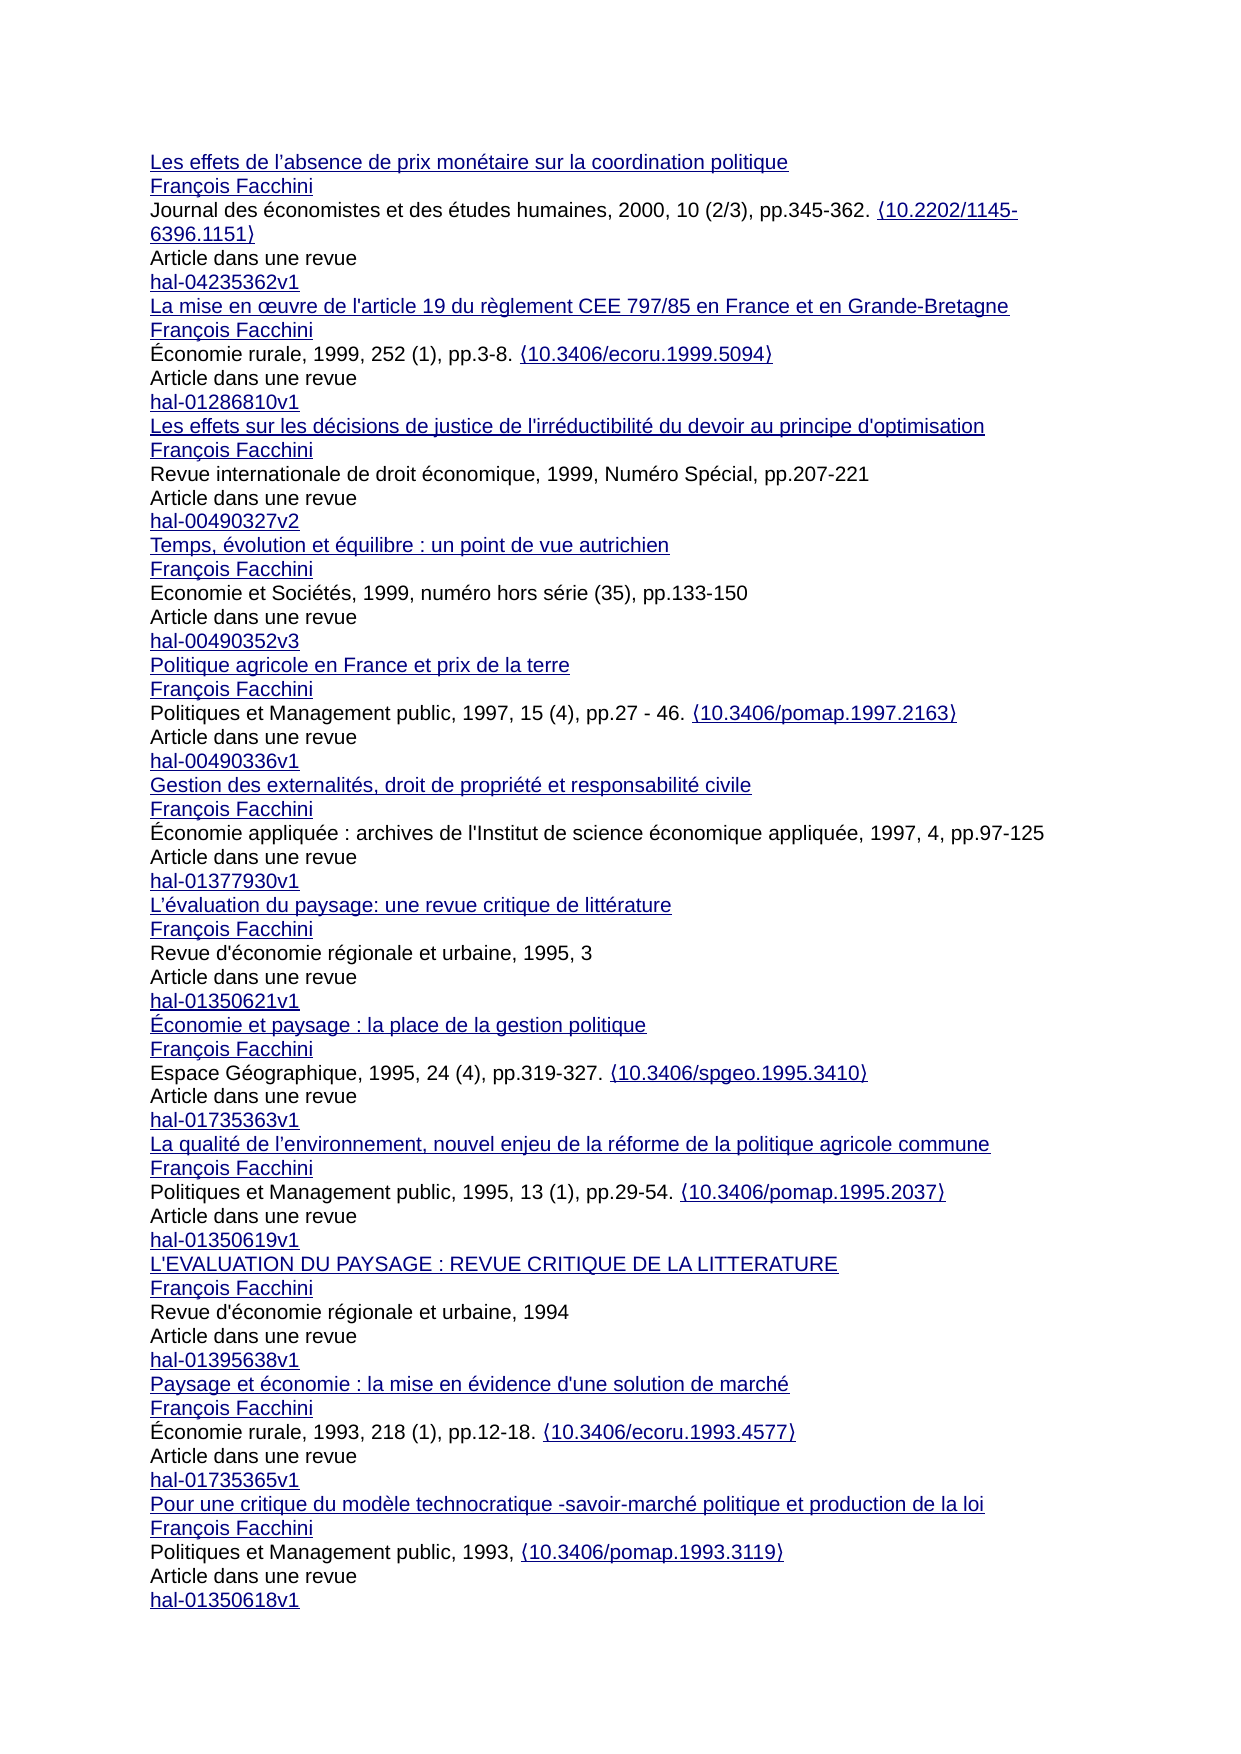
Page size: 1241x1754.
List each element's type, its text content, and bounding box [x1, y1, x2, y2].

table_cell La mise en œuvre de l'article 19 du règlement CEE 797/85 en France et en Grande-Bretagne François Facchini Économie rurale, 1999, 252 (1), pp.3-8. ⟨10.3406/ecoru.1999.5094⟩ Article dans une revue hal-01286810v1 [150, 294, 1090, 413]
table_cell Pour une critique du modèle technocratique -savoir-marché politique et production de la loi François Facchini Politiques et Management public, 1993, ⟨10.3406/pomap.1993.3119⟩ Article dans une revue hal-01350618v1 [150, 1492, 1090, 1611]
table_cell Les effets sur les décisions de justice de l'irréductibilité du devoir au principe d'optimisation François Facchini Revue internationale de droit économique, 1999, Numéro Spécial, pp.207-221 Article dans une revue hal-00490327v2 [150, 414, 1090, 533]
table_cell Économie et paysage : la place de la gestion politique François Facchini Espace Géographique, 1995, 24 (4), pp.319-327. ⟨10.3406/spgeo.1995.3410⟩ Article dans une revue hal-01735363v1 [150, 1013, 1090, 1132]
table_cell La qualité de l’environnement, nouvel enjeu de la réforme de la politique agricole commune François Facchini Politiques et Management public, 1995, 13 (1), pp.29-54. ⟨10.3406/pomap.1995.2037⟩ Article dans une revue hal-01350619v1 [150, 1132, 1090, 1252]
table_cell L'EVALUATION DU PAYSAGE : REVUE CRITIQUE DE LA LITTERATURE François Facchini Revue d'économie régionale et urbaine, 1994 Article dans une revue hal-01395638v1 [150, 1252, 1090, 1372]
table_cell Paysage et économie : la mise en évidence d'une solution de marché François Facchini Économie rurale, 1993, 218 (1), pp.12-18. ⟨10.3406/ecoru.1993.4577⟩ Article dans une revue hal-01735365v1 [150, 1372, 1090, 1492]
table_cell Les effets de l’absence de prix monétaire sur la coordination politique François Facchini Journal des économistes et des études humaines, 2000, 10 (2/3), pp.345-362. ⟨10.2202/1145-6396.1151⟩ Article dans une revue hal-04235362v1 [150, 150, 1090, 294]
table_cell L’évaluation du paysage: une revue critique de littérature François Facchini Revue d'économie régionale et urbaine, 1995, 3 Article dans une revue hal-01350621v1 [150, 893, 1090, 1012]
table_cell Gestion des externalités, droit de propriété et responsabilité civile François Facchini Économie appliquée : archives de l'Institut de science économique appliquée, 1997, 4, pp.97-125 Article dans une revue hal-01377930v1 [150, 773, 1090, 893]
table_cell Temps, évolution et équilibre : un point de vue autrichien François Facchini Economie et Sociétés, 1999, numéro hors série (35), pp.133-150 Article dans une revue hal-00490352v3 [150, 533, 1090, 653]
table_cell Politique agricole en France et prix de la terre François Facchini Politiques et Management public, 1997, 15 (4), pp.27 - 46. ⟨10.3406/pomap.1997.2163⟩ Article dans une revue hal-00490336v1 [150, 653, 1090, 773]
